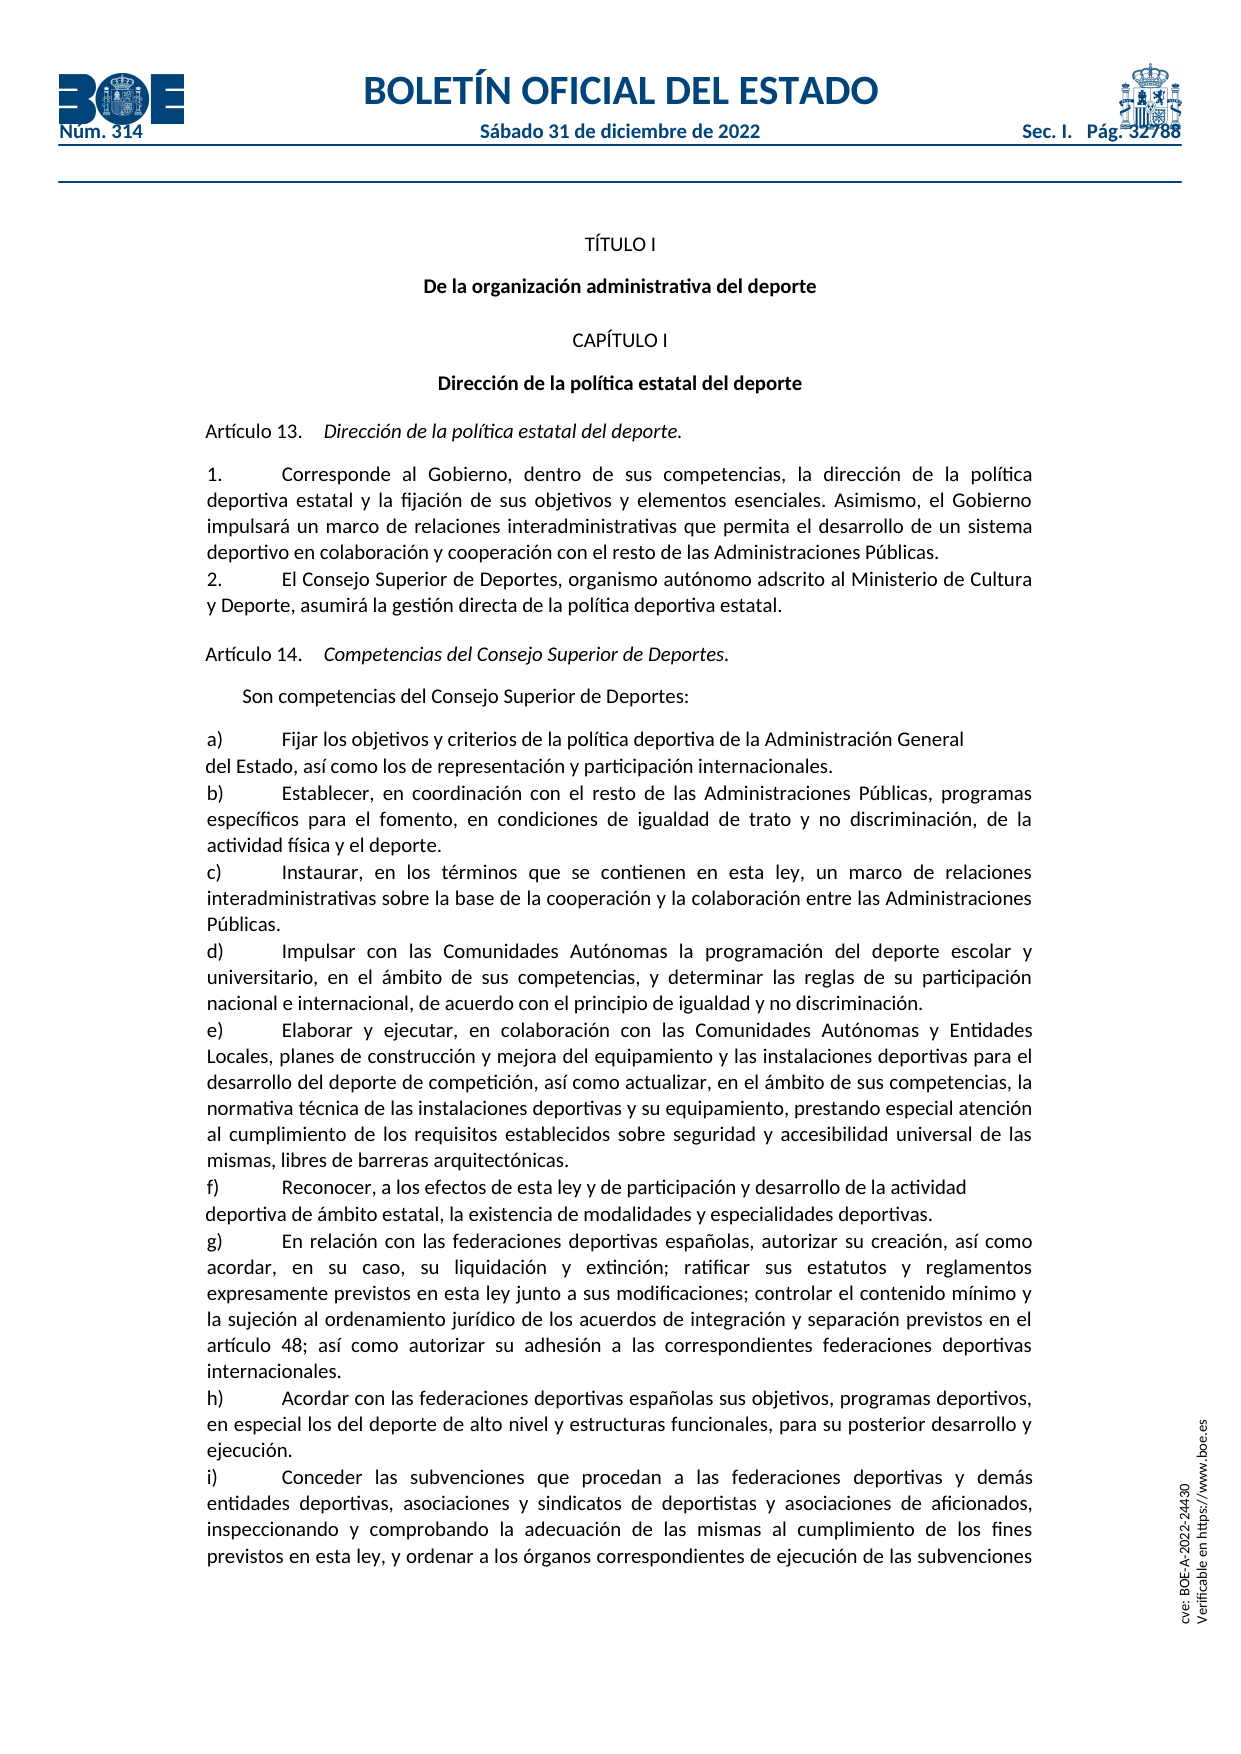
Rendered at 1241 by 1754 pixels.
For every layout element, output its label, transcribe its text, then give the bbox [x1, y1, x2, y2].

list El Consejo Superior de Deportes, organismo autónomo adscrito al Ministerio de Cultura y Deporte, asumirá la gestión directa de la política deportiva estatal. [207, 566, 1034, 618]
text deportiva de ámbito estatal, la existencia de modalidades y especialidades deportivas. [205, 1201, 1034, 1227]
text Artículo 14. Competencias del Consejo Superior de Deportes. [205, 641, 1034, 666]
list Reconocer, a los efectos de esta ley y de participación y desarrollo de la actividad [207, 1174, 1034, 1199]
list Instaurar, en los términos que se contienen en esta ley, un marco de relaciones interadministrativas sobre la base de la cooperación y la colaboración entre las Administraciones Públicas. [207, 859, 1034, 937]
text CAPÍTULO I [229, 328, 1011, 353]
text Artículo 13. Dirección de la política estatal del deporte. [205, 418, 1034, 444]
list Conceder las subvenciones que procedan a las federaciones deportivas y demás entidades deportivas, asociaciones y sindicatos de deportistas y asociaciones de aficionados, inspeccionando y comprobando la adecuación de las mismas al cumplimiento de los fines previstos en esta ley, y ordenar a los órganos correspondientes de ejecución de las subvenciones [207, 1464, 1034, 1568]
text Dirección de la política estatal del deporte [208, 370, 1032, 396]
text Son competencias del Consejo Superior de Deportes: [242, 684, 1034, 709]
list Acordar con las federaciones deportivas españolas sus objetivos, programas deportivos, en especial los del deporte de alto nivel y estructuras funcionales, para su posterior desarrollo y ejecución. [207, 1385, 1034, 1463]
list Establecer, en coordinación con el resto de las Administraciones Públicas, programas específicos para el fomento, en condiciones de igualdad de trato y no discriminación, de la actividad física y el deporte. [207, 780, 1034, 858]
list Fijar los objetivos y criterios de la política deportiva de la Administración General [207, 726, 1034, 751]
list Corresponde al Gobierno, dentro de sus competencias, la dirección de la política deportiva estatal y la fijación de sus objetivos y elementos esenciales. Asimismo, el Gobierno impulsará un marco de relaciones interadministrativas que permita el desarrollo de un sistema deportivo en colaboración y cooperación con el resto de las Administraciones Públicas. [207, 461, 1034, 565]
text TÍTULO I [229, 231, 1011, 257]
list En relación con las federaciones deportivas españolas, autorizar su creación, así como acordar, en su caso, su liquidación y extinción; ratificar sus estatutos y reglamentos expresamente previstos en esta ley junto a sus modificaciones; controlar el contenido mínimo y la sujeción al ordenamiento jurídico de los acuerdos de integración y separación previstos en el artículo 48; así como autorizar su adhesión a las correspondientes federaciones deportivas internacionales. [207, 1228, 1034, 1384]
text De la organización administrativa del deporte [208, 273, 1032, 299]
list Elaborar y ejecutar, en colaboración con las Comunidades Autónomas y Entidades Locales, planes de construcción y mejora del equipamiento y las instalaciones deportivas para el desarrollo del deporte de competición, así como actualizar, en el ámbito de sus competencias, la normativa técnica de las instalaciones deportivas y su equipamiento, prestando especial atención al cumplimiento de los requisitos establecidos sobre seguridad y accesibilidad universal de las mismas, libres de barreras arquitectónicas. [207, 1017, 1034, 1173]
list Impulsar con las Comunidades Autónomas la programación del deporte escolar y universitario, en el ámbito de sus competencias, y determinar las reglas de su participación nacional e internacional, de acuerdo con el principio de igualdad y no discriminación. [207, 938, 1034, 1016]
text del Estado, así como los de representación y participación internacionales. [205, 753, 1034, 779]
